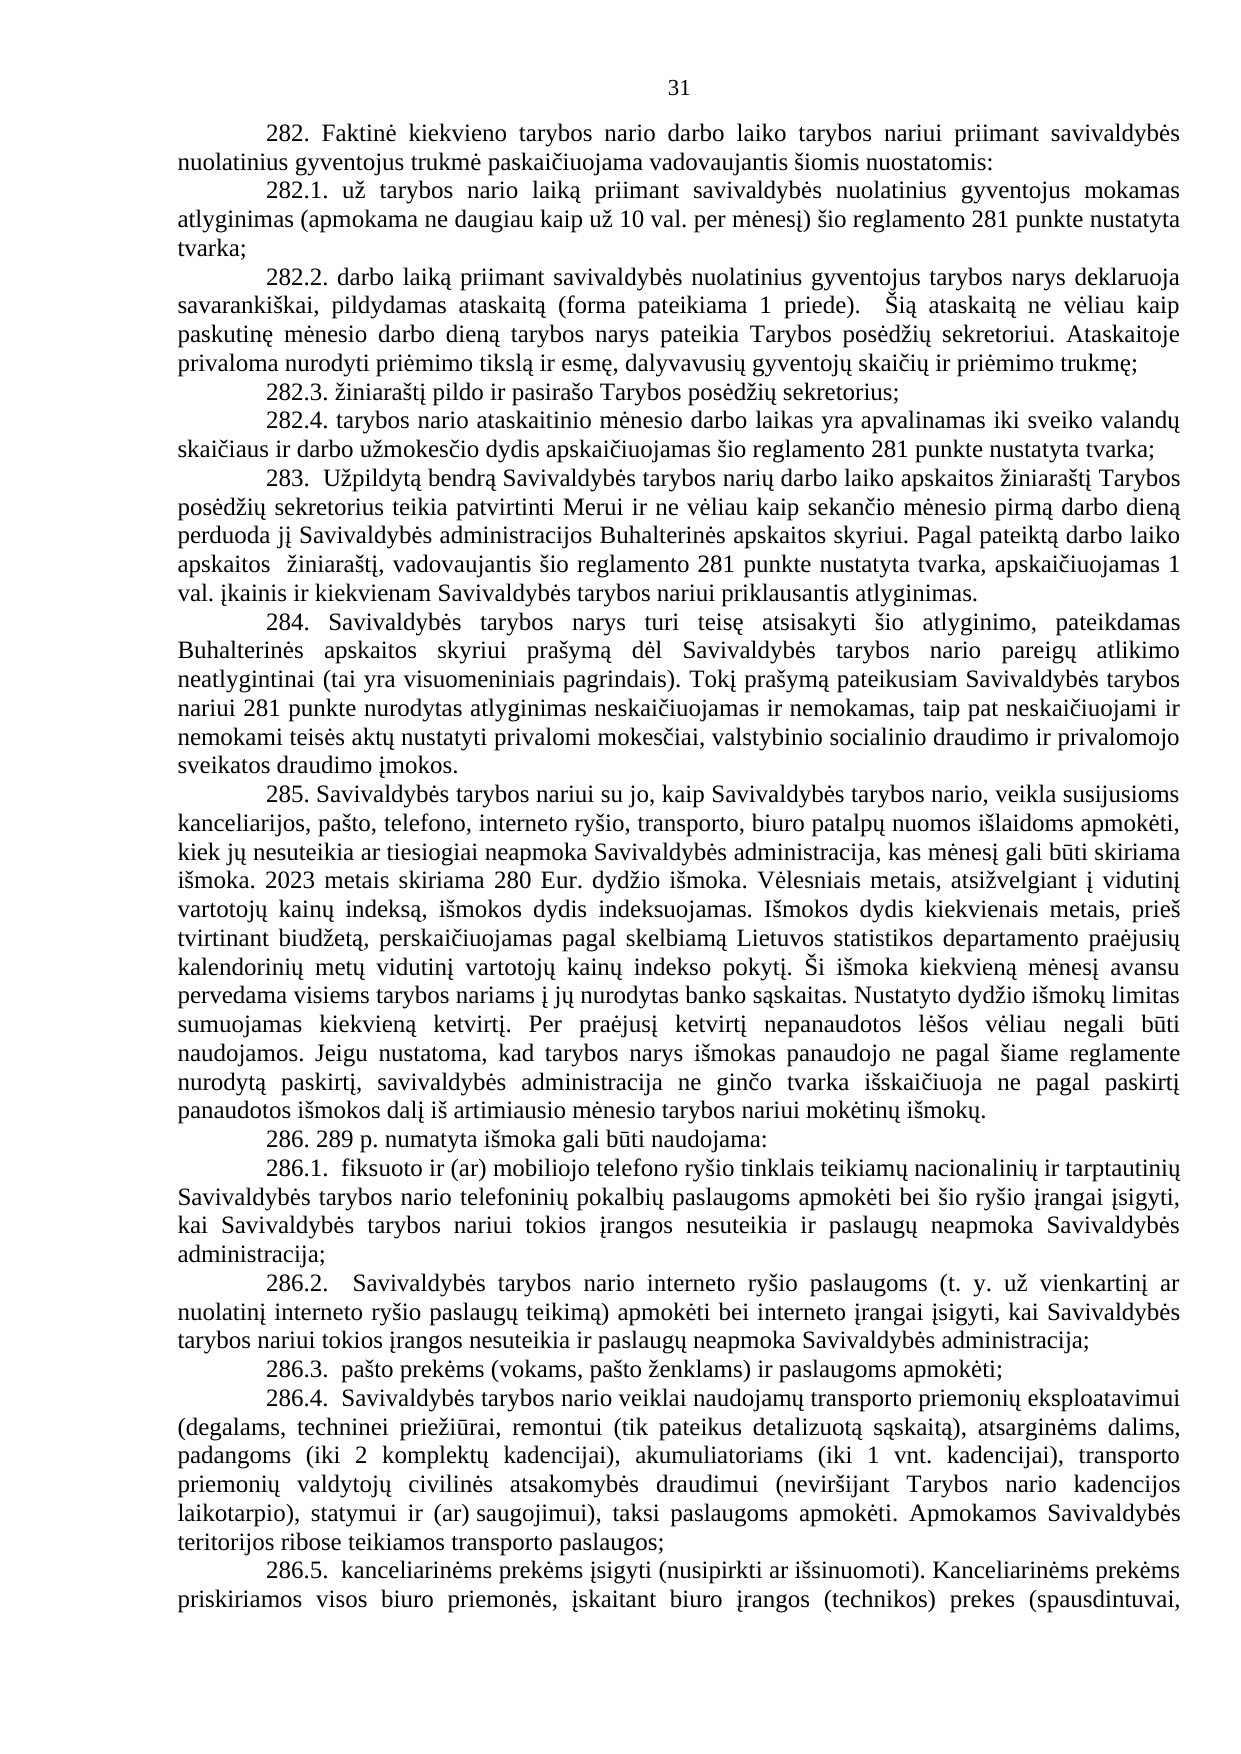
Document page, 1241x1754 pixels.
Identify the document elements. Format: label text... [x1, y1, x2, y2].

text 284. Savivaldybės tarybos narys turi teisę atsisakyti šio atlyginimo, pateikdamas Buhalterinės apskaitos skyriui prašymą dėl Savivaldybės tarybos nario pareigų atlikimo neatlygintinai (tai yra visuomeniniais pagrindais). Tokį prašymą pateikusiam Savivaldybės tarybos nariui 281 punkte nurodytas atlyginimas neskaičiuojamas ir nemokamas, taip pat neskaičiuojami ir nemokami teisės aktų nustatyti privalomi mokesčiai, valstybinio socialinio draudimo ir privalomojo sveikatos draudimo įmokos. [177, 607, 1181, 779]
text 282.2. darbo laiką priimant savivaldybės nuolatinius gyventojus tarybos narys deklaruoja savarankiškai, pildydamas ataskaitą (forma pateikiama 1 priede). Šią ataskaitą ne vėliau kaip paskutinę mėnesio darbo dieną tarybos narys pateikia Tarybos posėdžių sekretoriui. Ataskaitoje privaloma nurodyti priėmimo tikslą ir esmę, dalyvavusių gyventojų skaičių ir priėmimo trukmę; [177, 262, 1181, 377]
text 285. Savivaldybės tarybos nariui su jo, kaip Savivaldybės tarybos nario, veikla susijusioms kanceliarijos, pašto, telefono, interneto ryšio, transporto, biuro patalpų nuomos išlaidoms apmokėti, kiek jų nesuteikia ar tiesiogiai neapmoka Savivaldybės administracija, kas mėnesį gali būti skiriama išmoka. 2023 metais skiriama 280 Eur. dydžio išmoka. Vėlesniais metais, atsižvelgiant į vidutinį vartotojų kainų indeksą, išmokos dydis indeksuojamas. Išmokos dydis kiekvienais metais, prieš tvirtinant biudžetą, perskaičiuojamas pagal skelbiamą Lietuvos statistikos departamento praėjusių kalendorinių metų vidutinį vartotojų kainų indekso pokytį. Ši išmoka kiekvieną mėnesį avansu pervedama visiems tarybos nariams į jų nurodytas banko sąskaitas. Nustatyto dydžio išmokų limitas sumuojamas kiekvieną ketvirtį. Per praėjusį ketvirtį nepanaudotos lėšos vėliau negali būti naudojamos. Jeigu nustatoma, kad tarybos narys išmokas panaudojo ne pagal šiame reglamente nurodytą paskirtį, savivaldybės administracija ne ginčo tvarka išskaičiuoja ne pagal paskirtį panaudotos išmokos dalį iš artimiausio mėnesio tarybos nariui mokėtinų išmokų. [177, 779, 1181, 1124]
text 283. Užpildytą bendrą Savivaldybės tarybos narių darbo laiko apskaitos žiniaraštį Tarybos posėdžių sekretorius teikia patvirtinti Merui ir ne vėliau kaip sekančio mėnesio pirmą darbo dieną perduoda jį Savivaldybės administracijos Buhalterinės apskaitos skyriui. Pagal pateiktą darbo laiko apskaitos žiniaraštį, vadovaujantis šio reglamento 281 punkte nustatyta tvarka, apskaičiuojamas 1 val. įkainis ir kiekvienam Savivaldybės tarybos nariui priklausantis atlyginimas. [177, 463, 1181, 607]
text 282.4. tarybos nario ataskaitinio mėnesio darbo laikas yra apvalinamas iki sveiko valandų skaičiaus ir darbo užmokesčio dydis apskaičiuojamas šio reglamento 281 punkte nustatyta tvarka; [177, 406, 1181, 463]
text 286.4. Savivaldybės tarybos nario veiklai naudojamų transporto priemonių eksploatavimui (degalams, techninei priežiūrai, remontui (tik pateikus detalizuotą sąskaitą), atsarginėms dalims, padangoms (iki 2 komplektų kadencijai), akumuliatoriams (iki 1 vnt. kadencijai), transporto priemonių valdytojų civilinės atsakomybės draudimui (neviršijant Tarybos nario kadencijos laikotarpio), statymui ir (ar) saugojimui), taksi paslaugoms apmokėti. Apmokamos Savivaldybės teritorijos ribose teikiamos transporto paslaugos; [177, 1383, 1181, 1556]
text 286.5. kanceliarinėms prekėms įsigyti (nusipirkti ar išsinuomoti). Kanceliarinėms prekėms priskiriamos visos biuro priemonės, įskaitant biuro įrangos (technikos) prekes (spausdintuvai, [177, 1556, 1181, 1613]
text 282.1. už tarybos nario laiką priimant savivaldybės nuolatinius gyventojus mokamas atlyginimas (apmokama ne daugiau kaip už 10 val. per mėnesį) šio reglamento 281 punkte nustatyta tvarka; [177, 176, 1181, 262]
text 282. Faktinė kiekvieno tarybos nario darbo laiko tarybos nariui priimant savivaldybės nuolatinius gyventojus trukmė paskaičiuojama vadovaujantis šiomis nuostatomis: [177, 118, 1181, 176]
text 286.2. Savivaldybės tarybos nario interneto ryšio paslaugoms (t. y. už vienkartinį ar nuolatinį interneto ryšio paslaugų teikimą) apmokėti bei interneto įrangai įsigyti, kai Savivaldybės tarybos nariui tokios įrangos nesuteikia ir paslaugų neapmoka Savivaldybės administracija; [177, 1268, 1181, 1354]
text 282.3. žiniaraštį pildo ir pasirašo Tarybos posėdžių sekretorius; [177, 377, 1181, 406]
text 286.3. pašto prekėms (vokams, pašto ženklams) ir paslaugoms apmokėti; [177, 1354, 1181, 1383]
text 286.1. fiksuoto ir (ar) mobiliojo telefono ryšio tinklais teikiamų nacionalinių ir tarptautinių Savivaldybės tarybos nario telefoninių pokalbių paslaugoms apmokėti bei šio ryšio įrangai įsigyti, kai Savivaldybės tarybos nariui tokios įrangos nesuteikia ir paslaugų neapmoka Savivaldybės administracija; [177, 1153, 1181, 1268]
text 286. 289 p. numatyta išmoka gali būti naudojama: [177, 1124, 1181, 1153]
